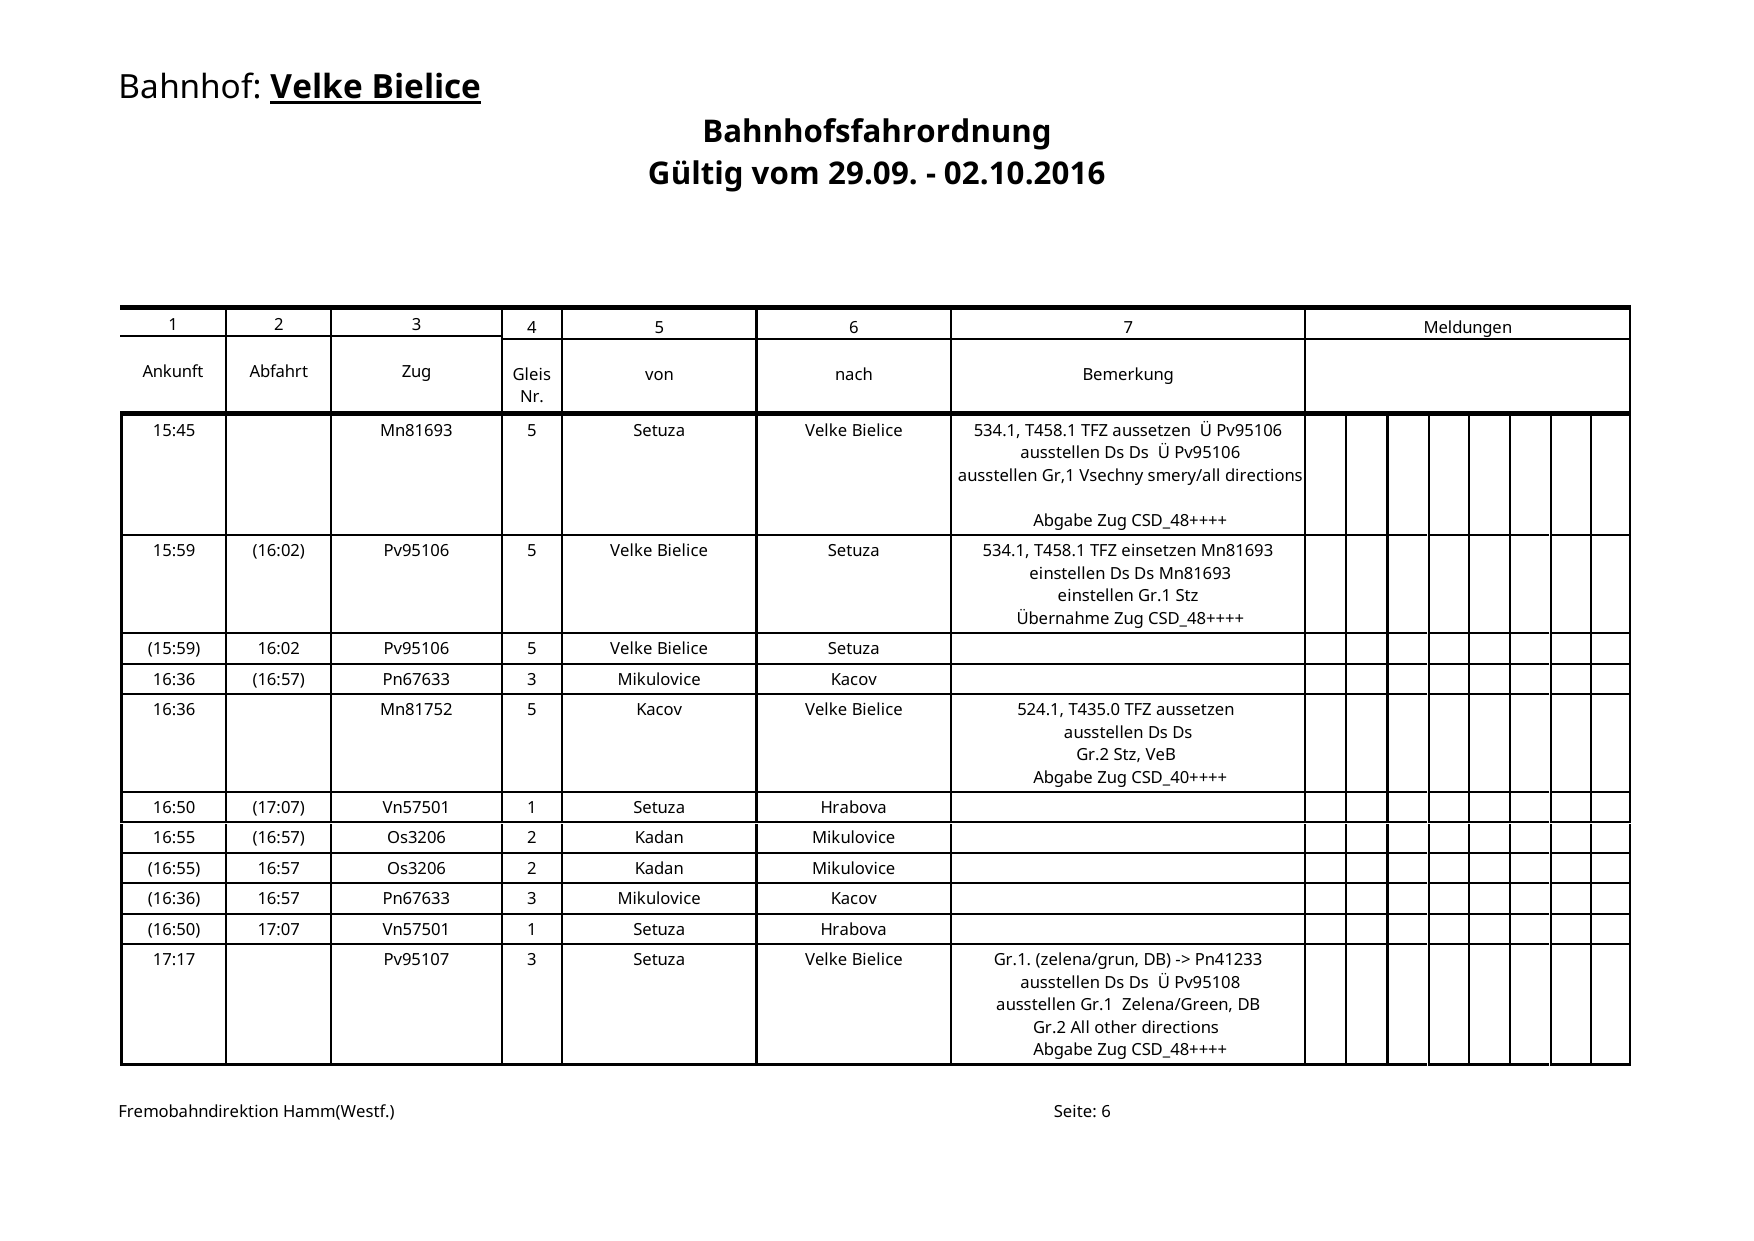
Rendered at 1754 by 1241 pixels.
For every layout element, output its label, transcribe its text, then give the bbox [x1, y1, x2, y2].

table_cell [1511, 665, 1549, 693]
table_cell 16:50 [123, 793, 225, 821]
table_cell 5 [503, 695, 561, 791]
table_cell [1511, 884, 1549, 913]
table_cell 5 [503, 536, 561, 632]
table_cell [1470, 915, 1509, 943]
table_cell [1430, 793, 1468, 821]
table_cell Os3206 [332, 824, 501, 852]
table_cell [1592, 665, 1629, 693]
table_cell [952, 665, 1304, 693]
table_cell [1347, 634, 1386, 663]
table_cell Velke Bielice [563, 634, 755, 663]
table_header 2 Abfahrt [227, 310, 330, 335]
table_cell [1511, 945, 1549, 1063]
table_cell [952, 854, 1304, 882]
table_cell 17:07 [227, 915, 330, 943]
table_cell [1430, 824, 1468, 852]
table_cell Kadan [563, 824, 755, 852]
table_cell [952, 634, 1304, 663]
table_cell [1511, 793, 1549, 821]
table_cell [1552, 665, 1590, 693]
table_header 1 Ankunft [120, 310, 225, 335]
table_cell [1389, 695, 1427, 791]
table_cell [1552, 854, 1590, 882]
table_header 1 Ankunft [120, 337, 225, 411]
table_cell [1347, 665, 1386, 693]
table_header 2 Abfahrt [227, 337, 330, 411]
table_cell [952, 824, 1304, 852]
table_cell 16:36 [123, 695, 225, 791]
table_cell Vn57501 [332, 915, 501, 943]
table_cell [1552, 634, 1590, 663]
table_header 7 Bemerkung [952, 340, 1304, 411]
table_cell 15:59 [123, 536, 225, 632]
table_cell [227, 416, 330, 534]
table_cell [1306, 824, 1345, 852]
table_cell 524.1, T435.0 TFZ aussetzen ausstellen Ds Ds Gr.2 Stz, VeB Abgabe Zug CSD_40++++ [952, 695, 1304, 791]
table_cell [1389, 416, 1427, 534]
table_cell [1347, 793, 1386, 821]
table_cell [1470, 854, 1509, 882]
table_cell 16:57 [227, 884, 330, 913]
table_cell Setuza [758, 634, 950, 663]
table_cell [1306, 695, 1345, 791]
table_cell [952, 793, 1304, 821]
table_cell Velke Bielice [758, 416, 950, 534]
table_cell [1306, 634, 1345, 663]
table_cell [1430, 854, 1468, 882]
table_cell 16:02 [227, 634, 330, 663]
table_cell [1347, 536, 1386, 632]
table_cell [1389, 824, 1427, 852]
table_header 5 von [563, 310, 755, 338]
table_cell [1552, 915, 1590, 943]
table_cell [1347, 854, 1386, 882]
table_cell Hrabova [758, 915, 950, 943]
table_cell Setuza [563, 945, 755, 1063]
table_cell [1389, 884, 1427, 913]
table_cell [1347, 824, 1386, 852]
table_cell [1430, 945, 1468, 1063]
table_cell [1511, 854, 1549, 882]
table_cell 5 [503, 416, 561, 534]
table_cell [1470, 695, 1509, 791]
table_cell [1552, 824, 1590, 852]
table_cell Velke Bielice [563, 536, 755, 632]
table_cell 3 [503, 665, 561, 693]
table_cell [1592, 854, 1629, 882]
table_cell Mikulovice [758, 854, 950, 882]
table_cell [1511, 416, 1549, 534]
table_cell 16:57 [227, 854, 330, 882]
table_cell (16:36) [123, 884, 225, 913]
table_cell [1592, 416, 1629, 534]
table_cell Setuza [563, 915, 755, 943]
table_cell [1430, 416, 1468, 534]
table_cell [1430, 695, 1468, 791]
table_cell [1389, 665, 1427, 693]
table_header 3 Zug [332, 310, 501, 335]
table_cell Kacov [758, 665, 950, 693]
table_cell (16:02) [227, 536, 330, 632]
table_cell Gr.1. (zelena/grun, DB) -> Pn41233 ausstellen Ds Ds Ü Pv95108 ausstellen Gr.1 Zelena/Green, DB Gr.2 All other directions Abgabe Zug CSD_48++++ [952, 945, 1304, 1063]
table_header 4 Gleis Nr. [503, 310, 561, 338]
table_cell Mikulovice [758, 824, 950, 852]
table_header 3 Zug [332, 337, 501, 411]
table_cell [1552, 793, 1590, 821]
table_cell Setuza [563, 793, 755, 821]
table_cell [952, 915, 1304, 943]
table_cell (15:59) [123, 634, 225, 663]
table_cell [1306, 884, 1345, 913]
table_header Meldungen [1306, 310, 1629, 338]
table_header 5 von [563, 340, 755, 411]
table_cell [1552, 416, 1590, 534]
table_cell [1511, 824, 1549, 852]
table_cell [1389, 854, 1427, 882]
table_cell [1306, 793, 1345, 821]
table_cell [1470, 824, 1509, 852]
table_cell Os3206 [332, 854, 501, 882]
table_cell [1306, 536, 1345, 632]
table_cell 2 [503, 854, 561, 882]
table_cell (16:57) [227, 665, 330, 693]
table_cell Mn81752 [332, 695, 501, 791]
table_cell [1306, 416, 1345, 534]
table_cell [1470, 416, 1509, 534]
table_cell 2 [503, 824, 561, 852]
table_cell [1347, 884, 1386, 913]
table_cell [1592, 536, 1629, 632]
table_cell [1552, 536, 1590, 632]
table_header 6 nach [758, 340, 950, 411]
table_cell [1511, 634, 1549, 663]
table_cell [1389, 945, 1427, 1063]
table_cell [1511, 695, 1549, 791]
table_cell [1347, 945, 1386, 1063]
table_cell [1592, 824, 1629, 852]
table_cell Pv95106 [332, 634, 501, 663]
table_header [1306, 340, 1629, 411]
table_cell 17:17 [123, 945, 225, 1063]
table_cell [227, 695, 330, 791]
table_cell (16:57) [227, 824, 330, 852]
table_cell [1306, 854, 1345, 882]
table_cell [1389, 915, 1427, 943]
table_cell Setuza [758, 536, 950, 632]
table_cell [952, 884, 1304, 913]
table_cell [1470, 634, 1509, 663]
table_cell [1470, 536, 1509, 632]
table_cell [1592, 793, 1629, 821]
table_cell [1306, 915, 1345, 943]
table_cell [1389, 536, 1427, 632]
table_cell [1430, 915, 1468, 943]
table_cell 534.1, T458.1 TFZ einsetzen Mn81693 einstellen Ds Ds Mn81693 einstellen Gr.1 Stz Übernahme Zug CSD_48++++ [952, 536, 1304, 632]
table_cell 3 [503, 945, 561, 1063]
table_cell [1592, 884, 1629, 913]
table_cell [1592, 945, 1629, 1063]
table_cell Pn67633 [332, 665, 501, 693]
table_cell [1511, 536, 1549, 632]
table_cell 16:55 [123, 824, 225, 852]
table_cell [1592, 695, 1629, 791]
table_cell Mn81693 [332, 416, 501, 534]
table_cell Velke Bielice [758, 695, 950, 791]
table_cell Kadan [563, 854, 755, 882]
table_cell 15:45 [123, 416, 225, 534]
table_header 6 nach [758, 310, 950, 338]
table_cell Hrabova [758, 793, 950, 821]
table_cell [1470, 884, 1509, 913]
table_cell 3 [503, 884, 561, 913]
table_cell [1347, 695, 1386, 791]
table_cell [1470, 665, 1509, 693]
table_cell Vn57501 [332, 793, 501, 821]
table_cell (16:50) [123, 915, 225, 943]
table_cell [1430, 536, 1468, 632]
table_cell [1552, 884, 1590, 913]
table_cell (17:07) [227, 793, 330, 821]
table_cell [1552, 945, 1590, 1063]
table_cell Pv95107 [332, 945, 501, 1063]
table_cell 5 [503, 634, 561, 663]
table_cell [1511, 915, 1549, 943]
table_cell [1389, 634, 1427, 663]
table_cell [1347, 416, 1386, 534]
table_cell [1470, 793, 1509, 821]
table_cell Mikulovice [563, 884, 755, 913]
table_cell Mikulovice [563, 665, 755, 693]
table_cell Setuza [563, 416, 755, 534]
table_cell 1 [503, 915, 561, 943]
table_cell [1306, 945, 1345, 1063]
table_cell [1552, 695, 1590, 791]
table_cell 16:36 [123, 665, 225, 693]
table_cell Pn67633 [332, 884, 501, 913]
table_cell [1347, 915, 1386, 943]
table_cell [1430, 665, 1468, 693]
table_cell [1592, 634, 1629, 663]
table_cell [1592, 915, 1629, 943]
table_cell (16:55) [123, 854, 225, 882]
table_header 4 Gleis Nr. [503, 340, 561, 411]
table_cell [1430, 634, 1468, 663]
table_cell [1430, 884, 1468, 913]
table_cell [1306, 665, 1345, 693]
table_cell Kacov [758, 884, 950, 913]
table_cell [1470, 945, 1509, 1063]
table_cell Kacov [563, 695, 755, 791]
table_header 7 Bemerkung [952, 310, 1304, 338]
table_cell Velke Bielice [758, 945, 950, 1063]
table_cell [227, 945, 330, 1063]
table_cell Pv95106 [332, 536, 501, 632]
table_cell [1389, 793, 1427, 821]
table_cell 534.1, T458.1 TFZ aussetzen Ü Pv95106 ausstellen Ds Ds Ü Pv95106 ausstellen Gr,1 Vsechny smery/all directions Abgabe Zug CSD_48++++ [952, 416, 1304, 534]
table_cell 1 [503, 793, 561, 821]
